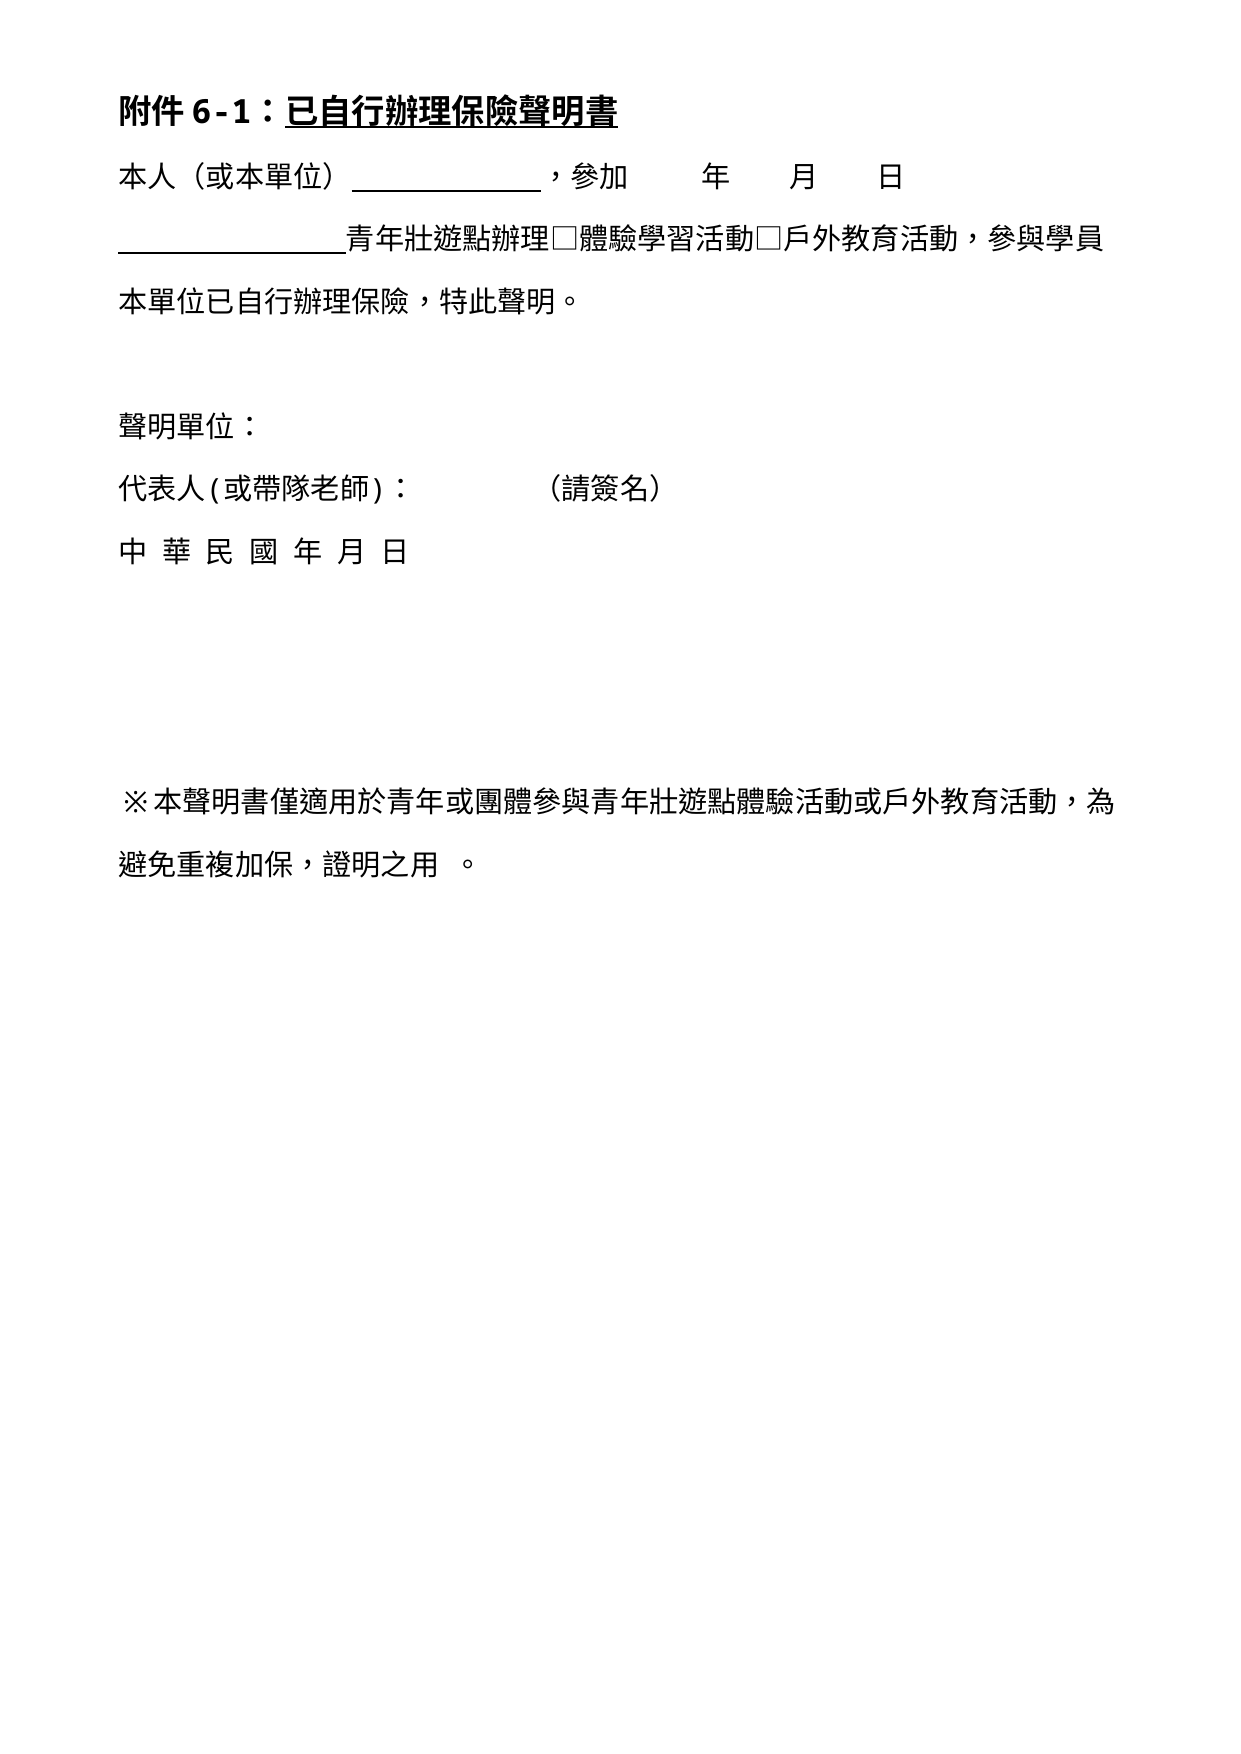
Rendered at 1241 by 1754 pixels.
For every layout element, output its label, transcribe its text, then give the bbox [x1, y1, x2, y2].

text 本人（或本單位） ，參加 年 月 日 [118, 133, 1122, 196]
text 代表人(或帶隊老師)： （請簽名） [118, 446, 1122, 508]
text 中 華 民 國 年 月 日 [118, 508, 1122, 571]
text 聲明單位： [118, 383, 1122, 446]
text 附件6-1：已自行辦理保險聲明書 [118, 83, 1122, 133]
text 青年壯遊點辦理□體驗學習活動□戶外教育活動，參與學員本單位已自行辦理保險，特此聲明。 [118, 196, 1122, 321]
text ※本聲明書僅適用於青年或團體參與青年壯遊點體驗活動或戶外教育活動，為避免重複加保，證明之用 。 [118, 758, 1122, 883]
